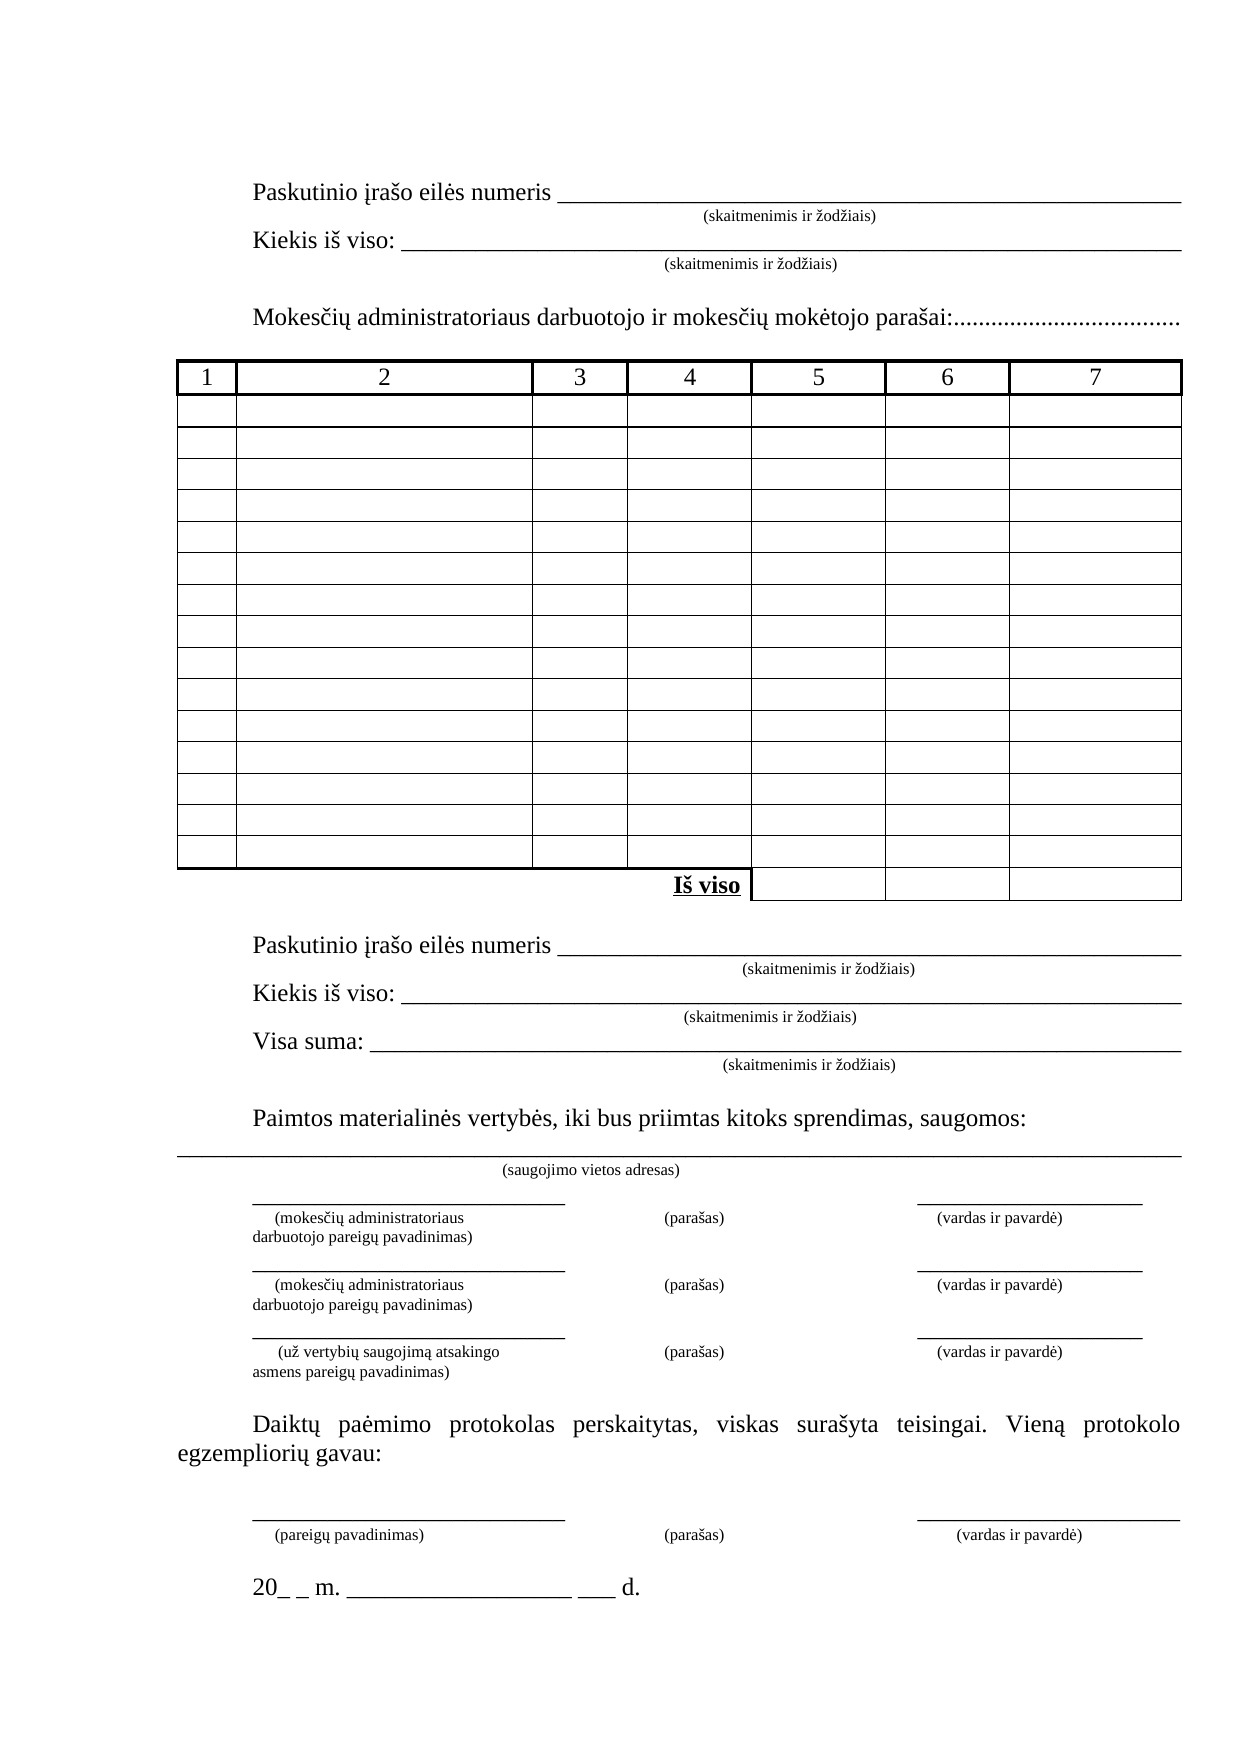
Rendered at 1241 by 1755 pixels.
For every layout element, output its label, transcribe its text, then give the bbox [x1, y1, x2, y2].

table_cell [178, 522, 236, 552]
text (skaitmenimis ir žodžiais) [177, 1055, 1181, 1074]
table_cell [237, 396, 532, 426]
text _________________________ _____________________ [177, 1496, 1181, 1524]
table_cell [237, 522, 532, 552]
table_cell [1010, 553, 1181, 584]
table_cell [533, 490, 627, 521]
text darbuotojo pareigų pavadinimas) [177, 1294, 1181, 1313]
table_cell [628, 522, 751, 552]
table_cell [178, 679, 236, 709]
table_cell [752, 616, 885, 647]
table_cell [628, 711, 751, 741]
table_cell [178, 616, 236, 647]
table_cell [533, 585, 627, 615]
text (mokesčių administratoriaus (parašas) (vardas ir pavardė) [177, 1275, 1181, 1294]
table_cell [628, 742, 751, 772]
table_header 7 [1011, 363, 1180, 393]
table_cell [533, 396, 627, 426]
table_cell [237, 616, 532, 647]
table_cell [752, 553, 885, 584]
table_cell [1010, 490, 1181, 521]
table_header 6 [887, 363, 1008, 393]
table_cell [237, 679, 532, 709]
table_cell [752, 428, 885, 458]
table_cell [628, 836, 751, 867]
table_cell [1010, 836, 1181, 867]
table_cell [752, 648, 885, 678]
table_cell [1010, 742, 1181, 772]
text (skaitmenimis ir žodžiais) [177, 206, 1181, 225]
table_cell [237, 490, 532, 521]
table_cell [178, 805, 236, 835]
table_cell [178, 836, 236, 867]
text _________________________ __________________ [177, 1313, 1181, 1342]
table_cell [886, 490, 1009, 521]
table_cell [1010, 711, 1181, 741]
table_cell [237, 742, 532, 772]
table_cell [533, 742, 627, 772]
table_cell [886, 396, 1009, 426]
table_cell [1010, 648, 1181, 678]
table_cell [178, 459, 236, 489]
table_cell [1010, 774, 1181, 804]
table_cell [628, 553, 751, 584]
table_cell [533, 711, 627, 741]
table_cell [886, 679, 1009, 709]
table_header 2 [238, 363, 531, 393]
table_cell [1010, 396, 1181, 426]
table_cell Iš viso [177, 870, 750, 900]
table_cell [752, 490, 885, 521]
table_cell [533, 553, 627, 584]
table_cell [628, 679, 751, 709]
table_cell [1010, 522, 1181, 552]
table_cell [237, 711, 532, 741]
table_cell [178, 585, 236, 615]
table_header 1 [179, 363, 235, 393]
table_cell [178, 490, 236, 521]
table_cell [178, 396, 236, 426]
text Paimtos materialinės vertybės, iki bus priimtas kitoks sprendimas, saugomos: [177, 1103, 1181, 1131]
table_cell [1010, 868, 1181, 900]
table_cell [886, 522, 1009, 552]
text (skaitmenimis ir žodžiais) [177, 1007, 1181, 1026]
table_cell [237, 836, 532, 867]
table_cell [533, 648, 627, 678]
table_cell [237, 774, 532, 804]
table_cell [752, 585, 885, 615]
text asmens pareigų pavadinimas) [177, 1361, 1181, 1381]
table_cell [886, 711, 1009, 741]
table_cell [752, 805, 885, 835]
text Kiekis iš viso: [177, 978, 1181, 1007]
table_cell [178, 648, 236, 678]
text _________________________ __________________ [177, 1179, 1181, 1208]
text Daiktų paėmimo protokolas perskaitytas, viskas surašyta teisingai. Vieną protokolo egzempliorių gavau: [177, 1409, 1181, 1467]
table_cell [886, 428, 1009, 458]
table_cell [628, 616, 751, 647]
text 20_ _ m. __________________ ___ d. [177, 1572, 1181, 1601]
table_cell [886, 774, 1009, 804]
table_cell [1010, 459, 1181, 489]
table_cell [886, 648, 1009, 678]
table_cell [1010, 679, 1181, 709]
table_cell [628, 585, 751, 615]
table_cell [1010, 428, 1181, 458]
text Paskutinio įrašo eilės numeris [177, 930, 1181, 959]
text (mokesčių administratoriaus (parašas) (vardas ir pavardė) [177, 1208, 1181, 1227]
table_cell [533, 774, 627, 804]
table_cell [628, 396, 751, 426]
text (skaitmenimis ir žodžiais) [177, 254, 1181, 273]
table_cell [886, 805, 1009, 835]
table_cell [628, 490, 751, 521]
text darbuotojo pareigų pavadinimas) [177, 1227, 1181, 1246]
table_cell [752, 679, 885, 709]
table_cell [533, 679, 627, 709]
text (už vertybių saugojimą atsakingo (parašas) (vardas ir pavardė) [177, 1342, 1181, 1361]
table_cell [533, 428, 627, 458]
table_cell [628, 428, 751, 458]
text Mokesčių administratoriaus darbuotojo ir mokesčių mokėtojo parašai: [177, 302, 1181, 331]
table_header 3 [534, 363, 626, 393]
table_cell [533, 522, 627, 552]
table_cell [533, 836, 627, 867]
table_cell [533, 459, 627, 489]
table_cell [752, 836, 885, 867]
table_cell [752, 522, 885, 552]
table_cell [752, 459, 885, 489]
table_cell [752, 774, 885, 804]
table_cell [237, 459, 532, 489]
table_cell [178, 774, 236, 804]
table_cell [628, 774, 751, 804]
text Paskutinio įrašo eilės numeris [177, 177, 1181, 206]
table_cell [178, 742, 236, 772]
table_cell [178, 711, 236, 741]
text Kiekis iš viso: [177, 225, 1181, 254]
table_cell [237, 805, 532, 835]
table_cell [752, 396, 885, 426]
table_cell [178, 553, 236, 584]
table_cell [1010, 585, 1181, 615]
table_cell [886, 553, 1009, 584]
table_cell [628, 805, 751, 835]
table_cell [752, 711, 885, 741]
table_cell [533, 805, 627, 835]
table_cell [237, 428, 532, 458]
text (saugojimo vietos adresas) [177, 1160, 1181, 1179]
table_cell [237, 648, 532, 678]
table_cell [886, 616, 1009, 647]
text _________________________ __________________ [177, 1246, 1181, 1275]
table_cell [886, 836, 1009, 867]
table_cell [886, 868, 1009, 900]
table_cell [628, 648, 751, 678]
table_cell [752, 742, 885, 772]
table_cell [1010, 616, 1181, 647]
text (skaitmenimis ir žodžiais) [177, 959, 1181, 978]
table_cell [886, 459, 1009, 489]
text (pareigų pavadinimas) (parašas) (vardas ir pavardė) [177, 1524, 1181, 1543]
text Visa suma: [177, 1026, 1181, 1055]
table_header 5 [753, 363, 884, 393]
table_header 4 [629, 363, 750, 393]
table_cell [237, 553, 532, 584]
table_cell [1010, 805, 1181, 835]
table_cell [628, 459, 751, 489]
table_cell [886, 585, 1009, 615]
table_cell [753, 868, 885, 900]
table_cell [533, 616, 627, 647]
table_cell [178, 428, 236, 458]
table_cell [886, 742, 1009, 772]
table_cell [237, 585, 532, 615]
